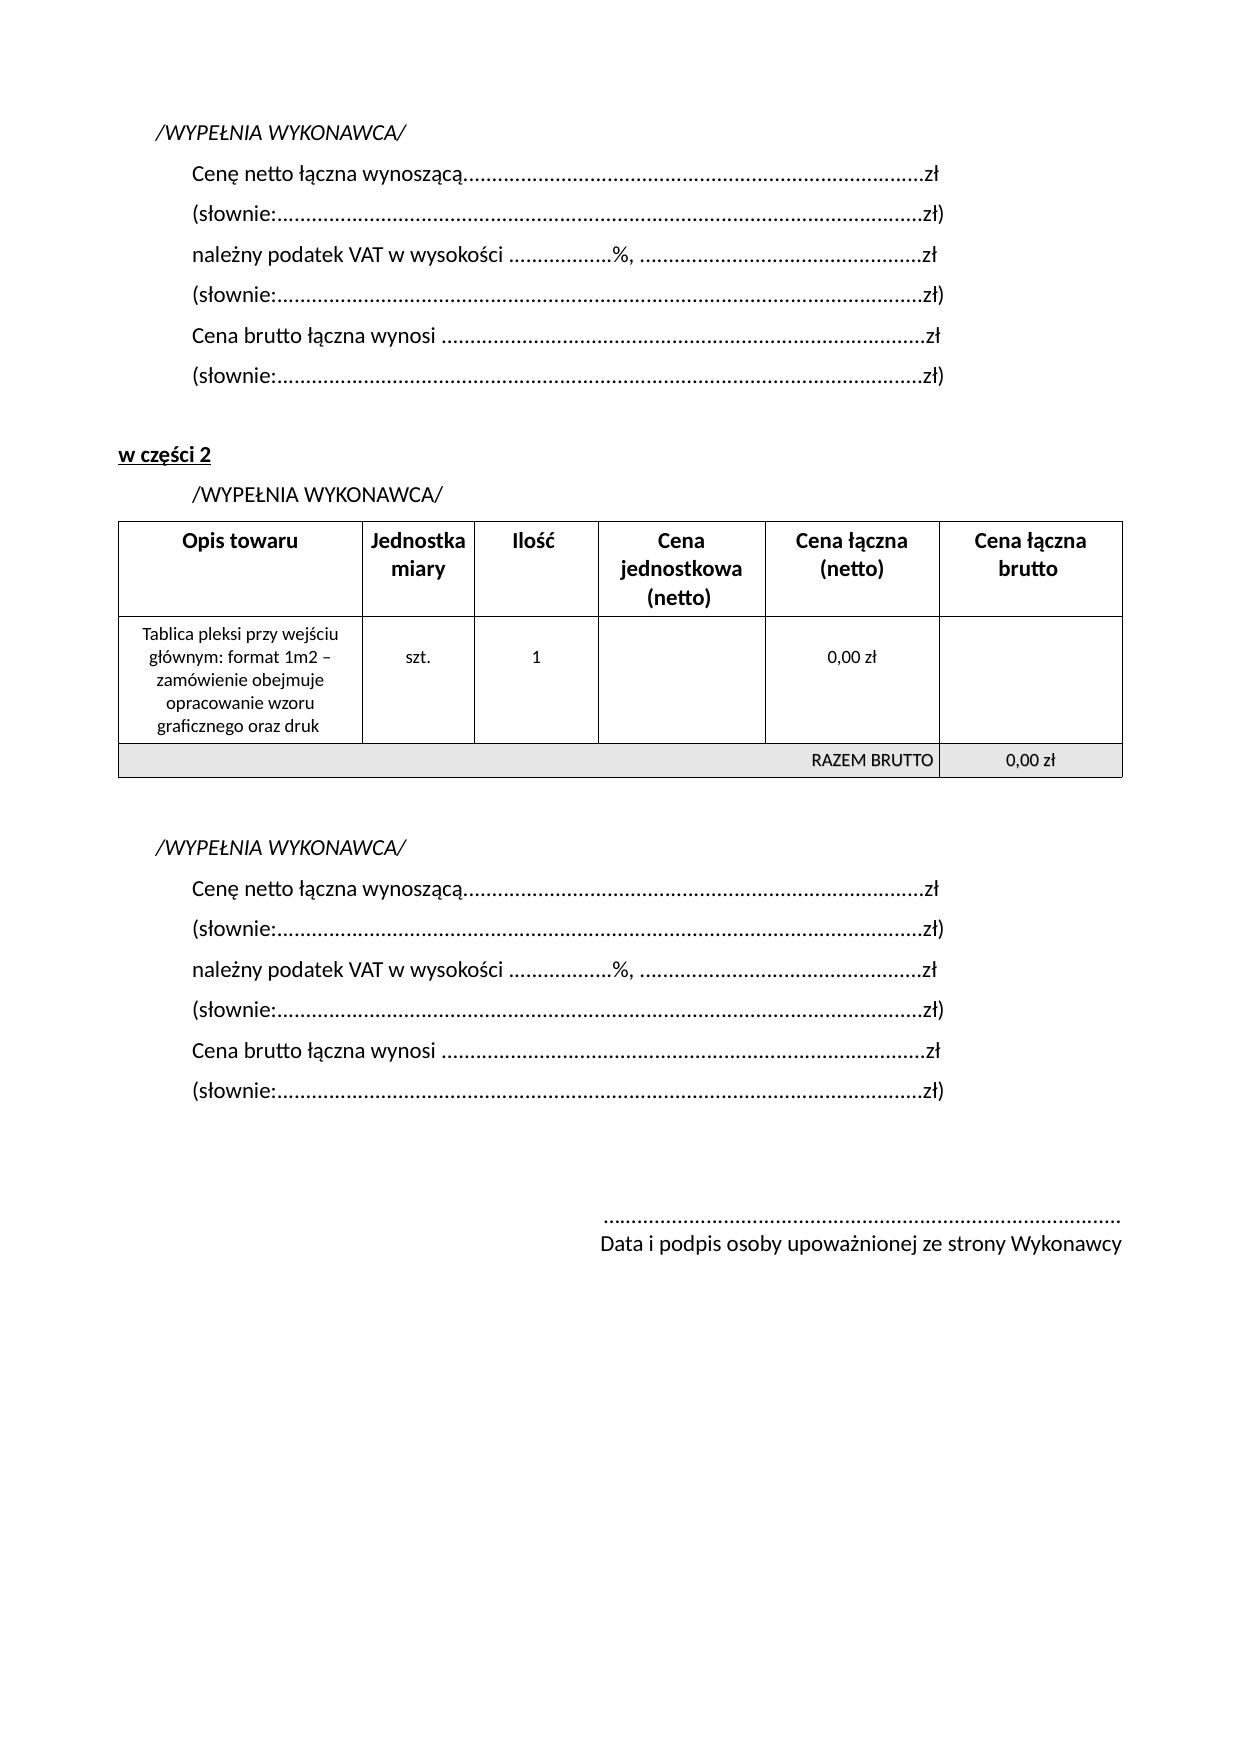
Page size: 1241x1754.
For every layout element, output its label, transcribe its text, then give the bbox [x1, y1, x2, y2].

table_header Cena łączna (netto) [766, 522, 939, 616]
text należny podatek VAT w wysokości ..................%, .................................................zł [118, 240, 1122, 268]
table_cell 0,00 zł [940, 744, 1122, 777]
text Cena brutto łączna wynosi ....................................................................................zł [118, 1036, 1122, 1064]
text w części 2 [118, 440, 1122, 468]
table_header Cena łączna brutto [940, 522, 1122, 616]
text Cenę netto łączna wynoszącą................................................................................zł [118, 159, 1122, 187]
table_cell RAZEM BRUTTO [119, 744, 939, 777]
table_cell szt. [363, 617, 474, 742]
text Cena brutto łączna wynosi ....................................................................................zł [118, 321, 1122, 349]
text (słownie:................................................................................................................zł) [118, 280, 1122, 308]
table_header Ilość [475, 522, 598, 616]
text /WYPEŁNIA WYKONAWCA/ [156, 833, 1122, 861]
table_cell [599, 617, 765, 742]
table_cell Tablica pleksi przy wejściu głównym: format 1m2 – zamówienie obejmuje opracowanie wzoru graficznego oraz druk [119, 617, 362, 742]
table_header Jednostka miary [363, 522, 474, 616]
table_cell 1 [475, 617, 598, 742]
text /WYPEŁNIA WYKONAWCA/ [118, 480, 1122, 508]
text Data i podpis osoby upoważnionej ze strony Wykonawcy [118, 1229, 1122, 1257]
text należny podatek VAT w wysokości ..................%, .................................................zł [118, 955, 1122, 983]
table_cell 0,00 zł [766, 617, 939, 742]
text (słownie:................................................................................................................zł) [118, 995, 1122, 1023]
text (słownie:................................................................................................................zł) [118, 1076, 1122, 1104]
text Cenę netto łączna wynoszącą................................................................................zł [118, 874, 1122, 902]
table_header Cena jednostkowa (netto) [599, 522, 765, 616]
text …....................................................................................... [118, 1201, 1122, 1229]
text /WYPEŁNIA WYKONAWCA/ [156, 118, 1122, 146]
table_header Opis towaru [119, 522, 362, 616]
text (słownie:................................................................................................................zł) [118, 199, 1122, 227]
table_cell [940, 617, 1122, 742]
text (słownie:................................................................................................................zł) [118, 361, 1122, 389]
text (słownie:................................................................................................................zł) [118, 914, 1122, 942]
